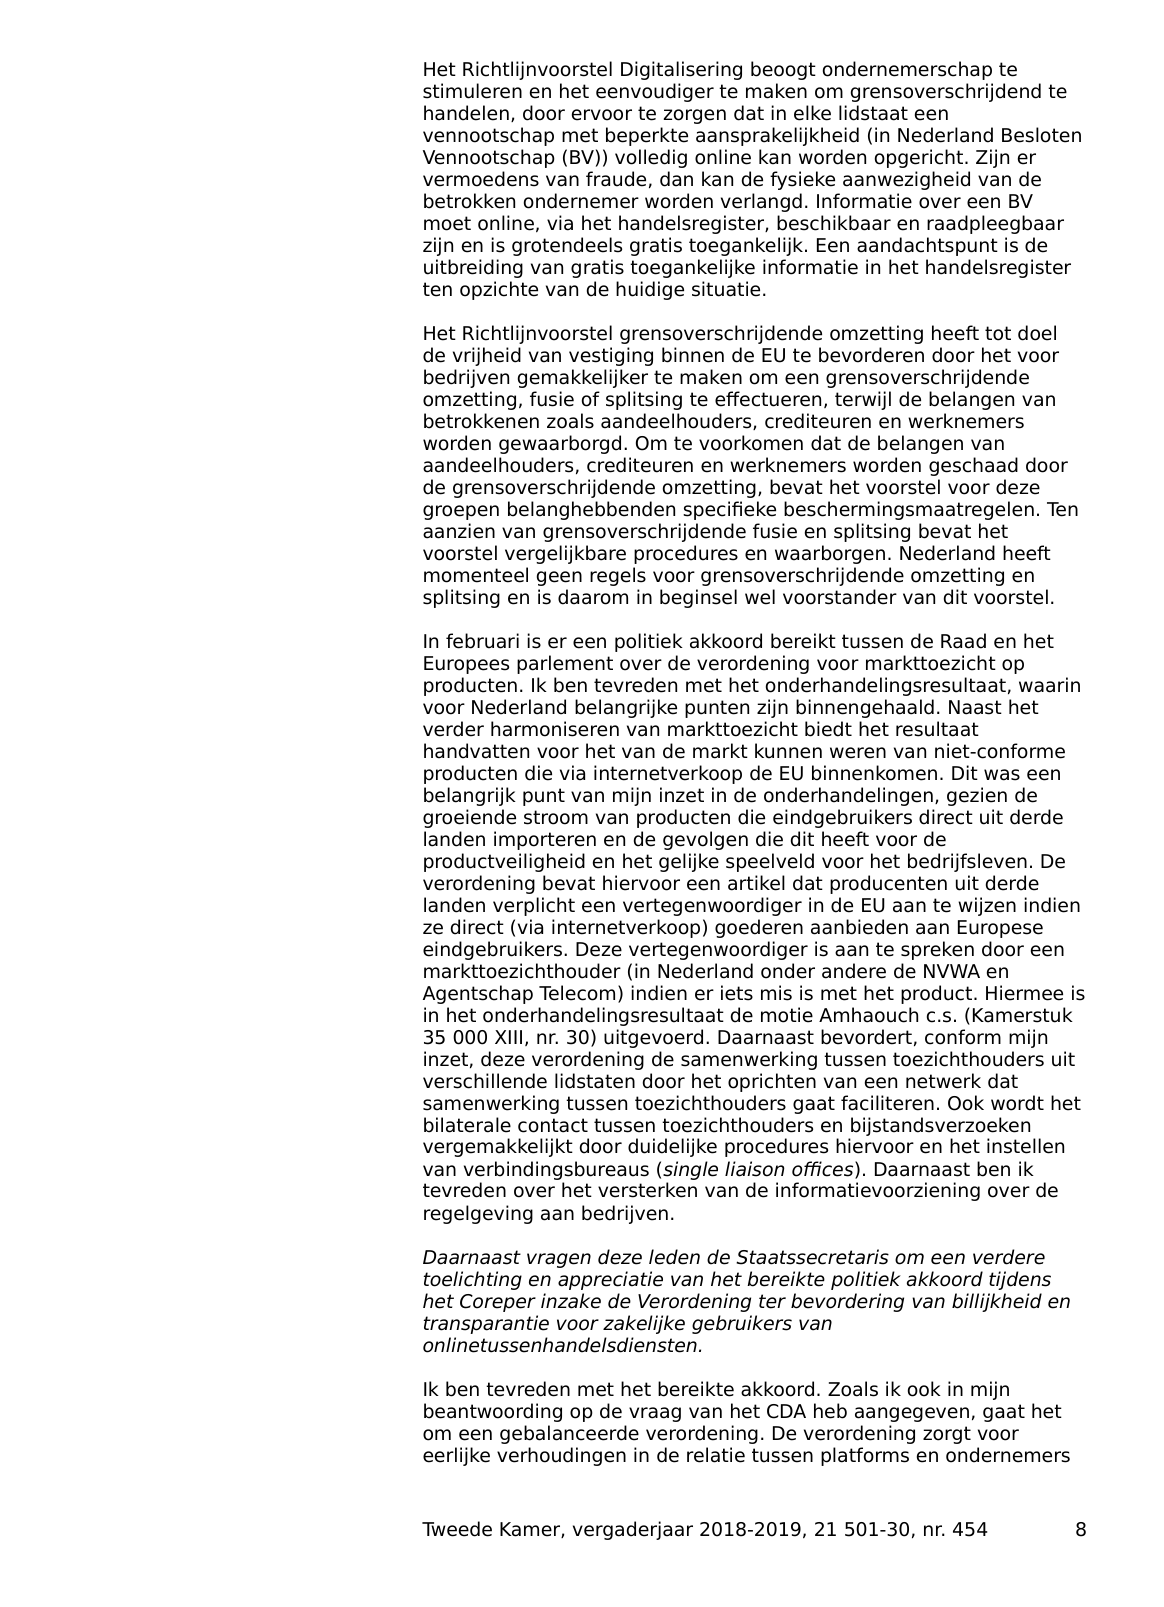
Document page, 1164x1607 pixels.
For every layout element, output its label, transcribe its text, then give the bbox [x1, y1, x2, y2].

text Ik ben tevreden met het bereikte akkoord. Zoals ik ook in mijn beantwoording op de vraag van het CDA heb aangegeven, gaat het om een gebalanceerde verordening. De verordening zorgt voor eerlijke verhoudingen in de relatie tussen platforms en ondernemers [422, 1379, 1087, 1467]
text Het Richtlijnvoorstel grensoverschrijdende omzetting heeft tot doel de vrijheid van vestiging binnen de EU te bevorderen door het voor bedrijven gemakkelijker te maken om een grensoverschrijdende omzetting, fusie of splitsing te effectueren, terwijl de belangen van betrokkenen zoals aandeelhouders, crediteuren en werknemers worden gewaarborgd. Om te voorkomen dat de belangen van aandeelhouders, crediteuren en werknemers worden geschaad door de grensoverschrijdende omzetting, bevat het voorstel voor deze groepen belanghebbenden specifieke beschermingsmaatregelen. Ten aanzien van grensoverschrijdende fusie en splitsing bevat het voorstel vergelijkbare procedures en waarborgen. Nederland heeft momenteel geen regels voor grensoverschrijdende omzetting en splitsing en is daarom in beginsel wel voorstander van dit voorstel. [422, 323, 1087, 609]
text In februari is er een politiek akkoord bereikt tussen de Raad en het Europees parlement over de verordening voor markttoezicht op producten. Ik ben tevreden met het onderhandelingsresultaat, waarin voor Nederland belangrijke punten zijn binnengehaald. Naast het verder harmoniseren van markttoezicht biedt het resultaat handvatten voor het van de markt kunnen weren van niet-conforme producten die via internetverkoop de EU binnenkomen. Dit was een belangrijk punt van mijn inzet in de onderhandelingen, gezien de groeiende stroom van producten die eindgebruikers direct uit derde landen importeren en de gevolgen die dit heeft voor de productveiligheid en het gelijke speelveld voor het bedrijfsleven. De verordening bevat hiervoor een artikel dat producenten uit derde landen verplicht een vertegenwoordiger in de EU aan te wijzen indien ze direct (via internetverkoop) goederen aanbieden aan Europese eindgebruikers. Deze vertegenwoordiger is aan te spreken door een markttoezichthouder (in Nederland onder andere de NVWA en Agentschap Telecom) indien er iets mis is met het product. Hiermee is in het onderhandelingsresultaat de motie Amhaouch c.s. (Kamerstuk 35 000 XIII, nr. 30) uitgevoerd. Daarnaast bevordert, conform mijn inzet, deze verordening de samenwerking tussen toezichthouders uit verschillende lidstaten door het oprichten van een netwerk dat samenwerking tussen toezichthouders gaat faciliteren. Ook wordt het bilaterale contact tussen toezichthouders en bijstandsverzoeken vergemakkelijkt door duidelijke procedures hiervoor en het instellen van verbindingsbureaus (single liaison offices). Daarnaast ben ik tevreden over het versterken van de informatievoorziening over de regelgeving aan bedrijven. [422, 631, 1087, 1224]
text Het Richtlijnvoorstel Digitalisering beoogt ondernemerschap te stimuleren en het eenvoudiger te maken om grensoverschrijdend te handelen, door ervoor te zorgen dat in elke lidstaat een vennootschap met beperkte aansprakelijkheid (in Nederland Besloten Vennootschap (BV)) volledig online kan worden opgericht. Zijn er vermoedens van fraude, dan kan de fysieke aanwezigheid van de betrokken ondernemer worden verlangd. Informatie over een BV moet online, via het handelsregister, beschikbaar en raadpleegbaar zijn en is grotendeels gratis toegankelijk. Een aandachtspunt is de uitbreiding van gratis toegankelijke informatie in het handelsregister ten opzichte van de huidige situatie. [422, 59, 1087, 301]
text Daarnaast vragen deze leden de Staatssecretaris om een verdere toelichting en appreciatie van het bereikte politiek akkoord tijdens het Coreper inzake de Verordening ter bevordering van billijkheid en transparantie voor zakelijke gebruikers van onlinetussenhandelsdiensten. [422, 1247, 1087, 1356]
